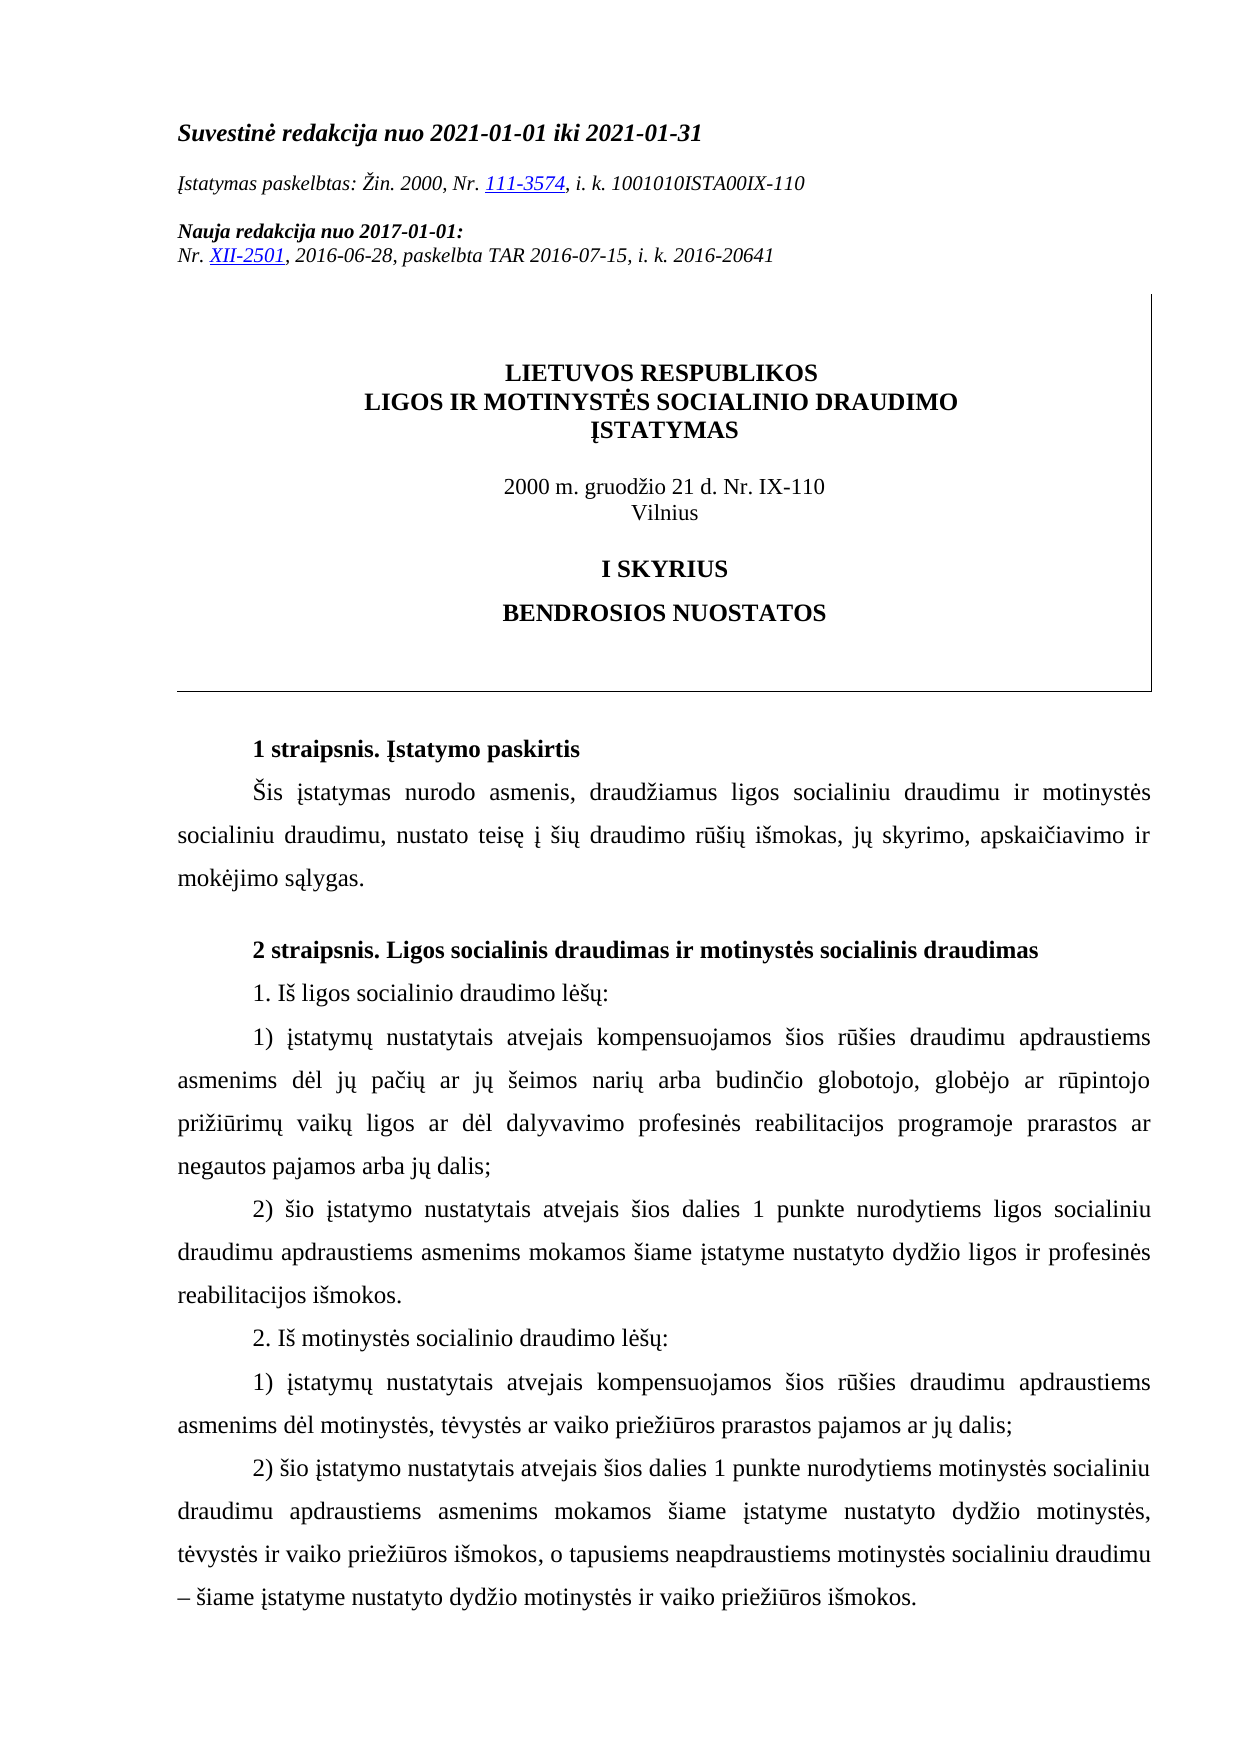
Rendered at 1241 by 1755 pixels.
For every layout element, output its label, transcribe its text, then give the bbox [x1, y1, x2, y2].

text 2) šio įstatymo nustatytais atvejais šios dalies 1 punkte nurodytiems motinystės socialiniu draudimu apdraustiems asmenims mokamos šiame įstatyme nustatyto dydžio motinystės, tėvystės ir vaiko priežiūros išmokos, o tapusiems neapdraustiems motinystės socialiniu draudimu – šiame įstatyme nustatyto dydžio motinystės ir vaiko priežiūros išmokos. [177, 1453, 1152, 1611]
text Šis įstatymas nurodo asmenis, draudžiamus ligos socialiniu draudimu ir motinystės socialiniu draudimu, nustato teisę į šių draudimo rūšių išmokas, jų skyrimo, apskaičiavimo ir mokėjimo sąlygas. [177, 777, 1152, 892]
text 1) įstatymų nustatytais atvejais kompensuojamos šios rūšies draudimu apdraustiems asmenims dėl motinystės, tėvystės ar vaiko priežiūros prarastos pajamos ar jų dalis; [177, 1367, 1152, 1438]
text 2000 m. gruodžio 21 d. Nr. IX-110 [177, 473, 1151, 499]
text Nauja redakcija nuo 2017-01-01: [177, 219, 1152, 243]
text 1. Iš ligos socialinio draudimo lėšų: [177, 978, 1152, 1007]
text Vilnius [177, 499, 1151, 526]
text Įstatymas paskelbtas: Žin. 2000, Nr. 111-3574, i. k. 1001010ISTA00IX-110 [177, 171, 1152, 195]
text 2) šio įstatymo nustatytais atvejais šios dalies 1 punkte nurodytiems ligos socialiniu draudimu apdraustiems asmenims mokamos šiame įstatyme nustatyto dydžio ligos ir profesinės reabilitacijos išmokos. [177, 1194, 1152, 1309]
text Nr. XII-2501, 2016-06-28, paskelbta TAR 2016-07-15, i. k. 2016-20641 [177, 243, 1152, 267]
text 2. Iš motinystės socialinio draudimo lėšų: [177, 1323, 1152, 1352]
text 1 straipsnis. Įstatymo paskirtis [177, 734, 1152, 763]
text 1) įstatymų nustatytais atvejais kompensuojamos šios rūšies draudimu apdraustiems asmenims dėl jų pačių ar jų šeimos narių arba budinčio globotojo, globėjo ar rūpintojo prižiūrimų vaikų ligos ar dėl dalyvavimo profesinės reabilitacijos programoje prarastos ar negautos pajamos arba jų dalis; [177, 1022, 1152, 1180]
text LIETUVOS RESPUBLIKOS LIGOS IR MOTINYSTĖS SOCIALINIO DRAUDIMO ĮSTATYMAS [177, 293, 1152, 444]
text Suvestinė redakcija nuo 2021-01-01 iki 2021-01-31 [177, 118, 1152, 147]
text BENDROSIOS NUOSTATOS [177, 533, 1152, 691]
text 2 straipsnis. Ligos socialinis draudimas ir motinystės socialinis draudimas [177, 935, 1152, 964]
